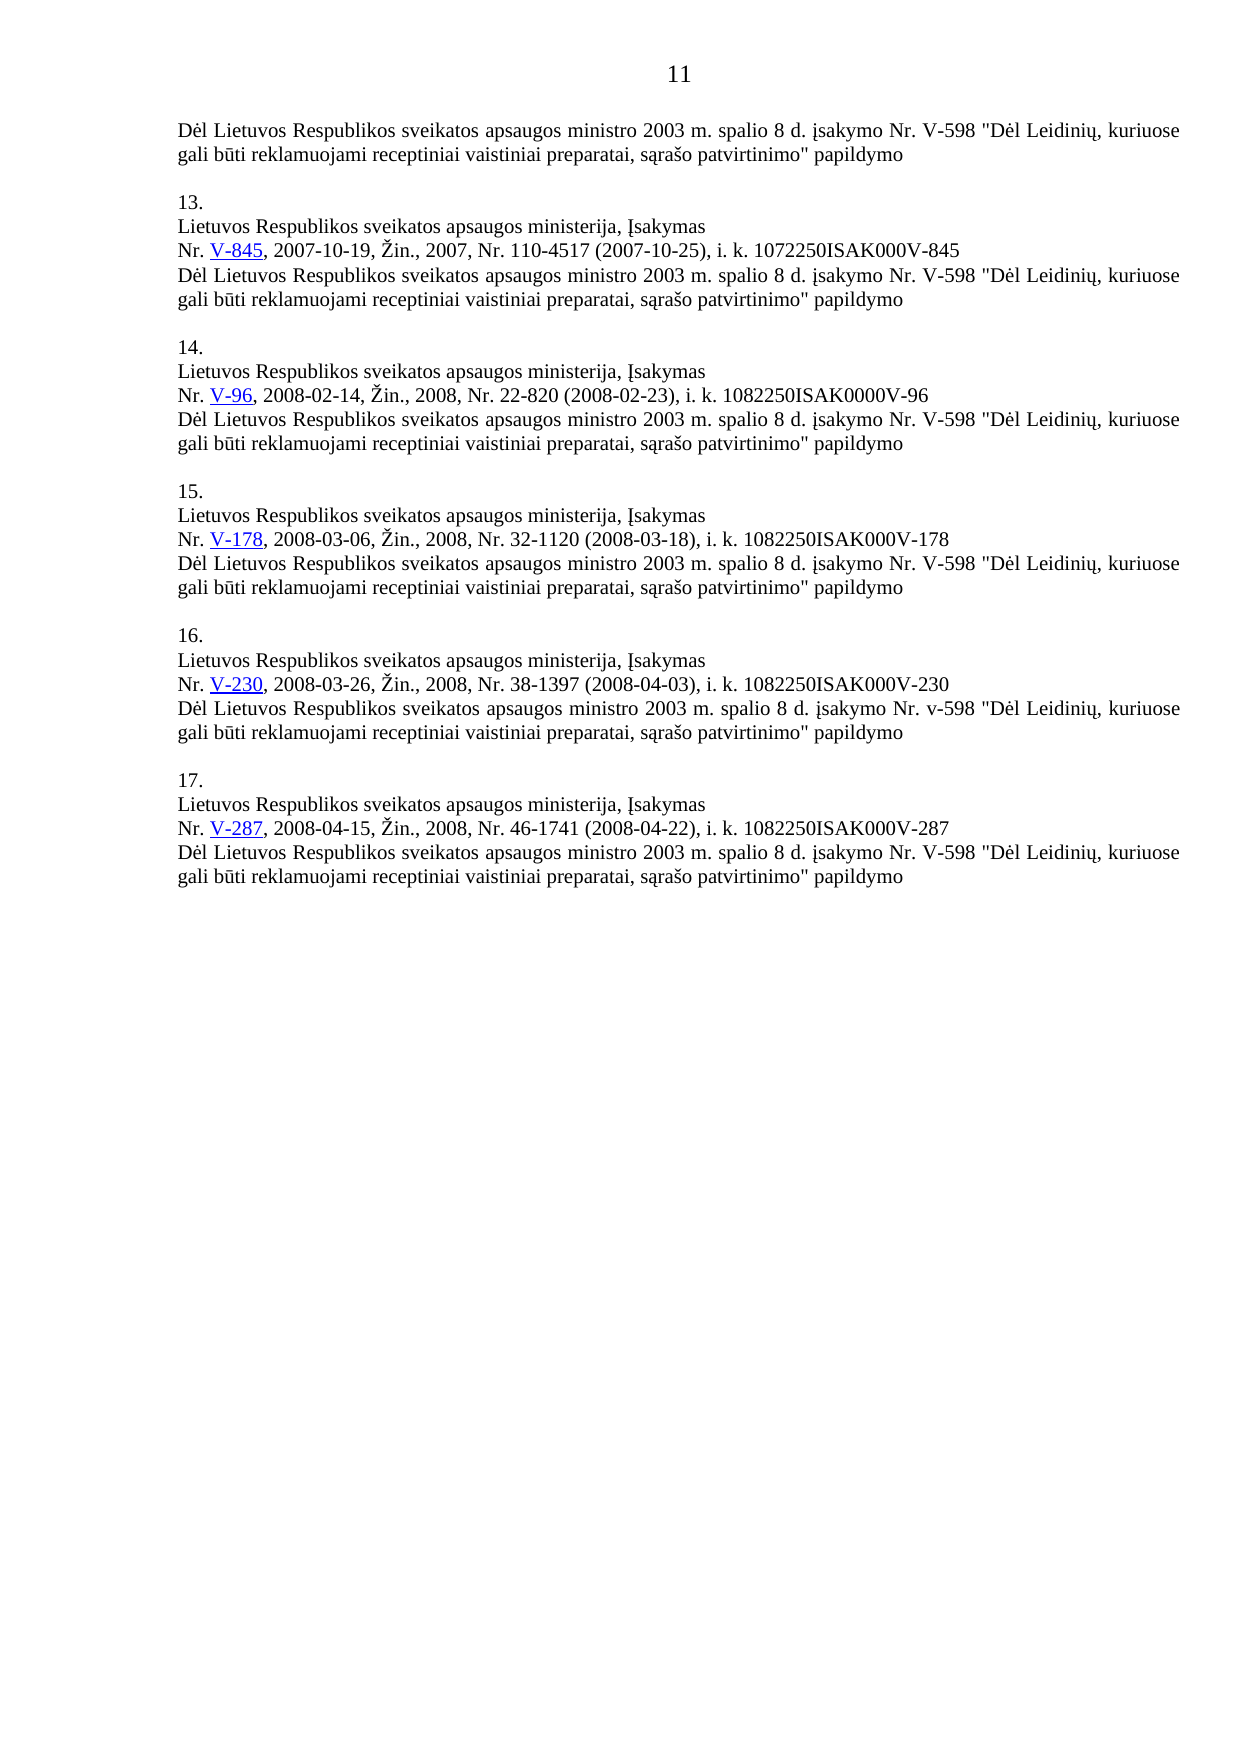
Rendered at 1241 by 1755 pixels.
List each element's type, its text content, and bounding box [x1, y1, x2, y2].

text Lietuvos Respublikos sveikatos apsaugos ministerija, Įsakymas [177, 214, 1181, 238]
text Dėl Lietuvos Respublikos sveikatos apsaugos ministro 2003 m. spalio 8 d. įsakymo Nr. V-598 "Dėl Leidinių, kuriuose gali būti reklamuojami receptiniai vaistiniai preparatai, sąrašo patvirtinimo" papildymo [177, 262, 1181, 311]
text Nr. V-845, 2007-10-19, Žin., 2007, Nr. 110-4517 (2007-10-25), i. k. 1072250ISAK000V-845 [177, 238, 1181, 262]
text Dėl Lietuvos Respublikos sveikatos apsaugos ministro 2003 m. spalio 8 d. įsakymo Nr. V-598 "Dėl Leidinių, kuriuose gali būti reklamuojami receptiniai vaistiniai preparatai, sąrašo patvirtinimo" papildymo [177, 407, 1181, 455]
text Nr. V-178, 2008-03-06, Žin., 2008, Nr. 32-1120 (2008-03-18), i. k. 1082250ISAK000V-178 [177, 527, 1181, 551]
text Nr. V-96, 2008-02-14, Žin., 2008, Nr. 22-820 (2008-02-23), i. k. 1082250ISAK0000V-96 [177, 383, 1181, 407]
text Nr. V-230, 2008-03-26, Žin., 2008, Nr. 38-1397 (2008-04-03), i. k. 1082250ISAK000V-230 [177, 672, 1181, 696]
text Lietuvos Respublikos sveikatos apsaugos ministerija, Įsakymas [177, 359, 1181, 383]
text Lietuvos Respublikos sveikatos apsaugos ministerija, Įsakymas [177, 647, 1181, 672]
text 13. [177, 190, 1181, 214]
text 16. [177, 623, 1181, 647]
text Dėl Lietuvos Respublikos sveikatos apsaugos ministro 2003 m. spalio 8 d. įsakymo Nr. v-598 "Dėl Leidinių, kuriuose gali būti reklamuojami receptiniai vaistiniai preparatai, sąrašo patvirtinimo" papildymo [177, 696, 1181, 744]
text Lietuvos Respublikos sveikatos apsaugos ministerija, Įsakymas [177, 503, 1181, 527]
text 14. [177, 335, 1181, 359]
text 15. [177, 479, 1181, 503]
text Nr. V-287, 2008-04-15, Žin., 2008, Nr. 46-1741 (2008-04-22), i. k. 1082250ISAK000V-287 [177, 816, 1181, 840]
text Dėl Lietuvos Respublikos sveikatos apsaugos ministro 2003 m. spalio 8 d. įsakymo Nr. V-598 "Dėl Leidinių, kuriuose gali būti reklamuojami receptiniai vaistiniai preparatai, sąrašo patvirtinimo" papildymo [177, 551, 1181, 599]
text Lietuvos Respublikos sveikatos apsaugos ministerija, Įsakymas [177, 792, 1181, 816]
text Dėl Lietuvos Respublikos sveikatos apsaugos ministro 2003 m. spalio 8 d. įsakymo Nr. V-598 "Dėl Leidinių, kuriuose gali būti reklamuojami receptiniai vaistiniai preparatai, sąrašo patvirtinimo" papildymo [177, 118, 1181, 166]
text Dėl Lietuvos Respublikos sveikatos apsaugos ministro 2003 m. spalio 8 d. įsakymo Nr. V-598 "Dėl Leidinių, kuriuose gali būti reklamuojami receptiniai vaistiniai preparatai, sąrašo patvirtinimo" papildymo [177, 840, 1181, 888]
text 17. [177, 768, 1181, 792]
